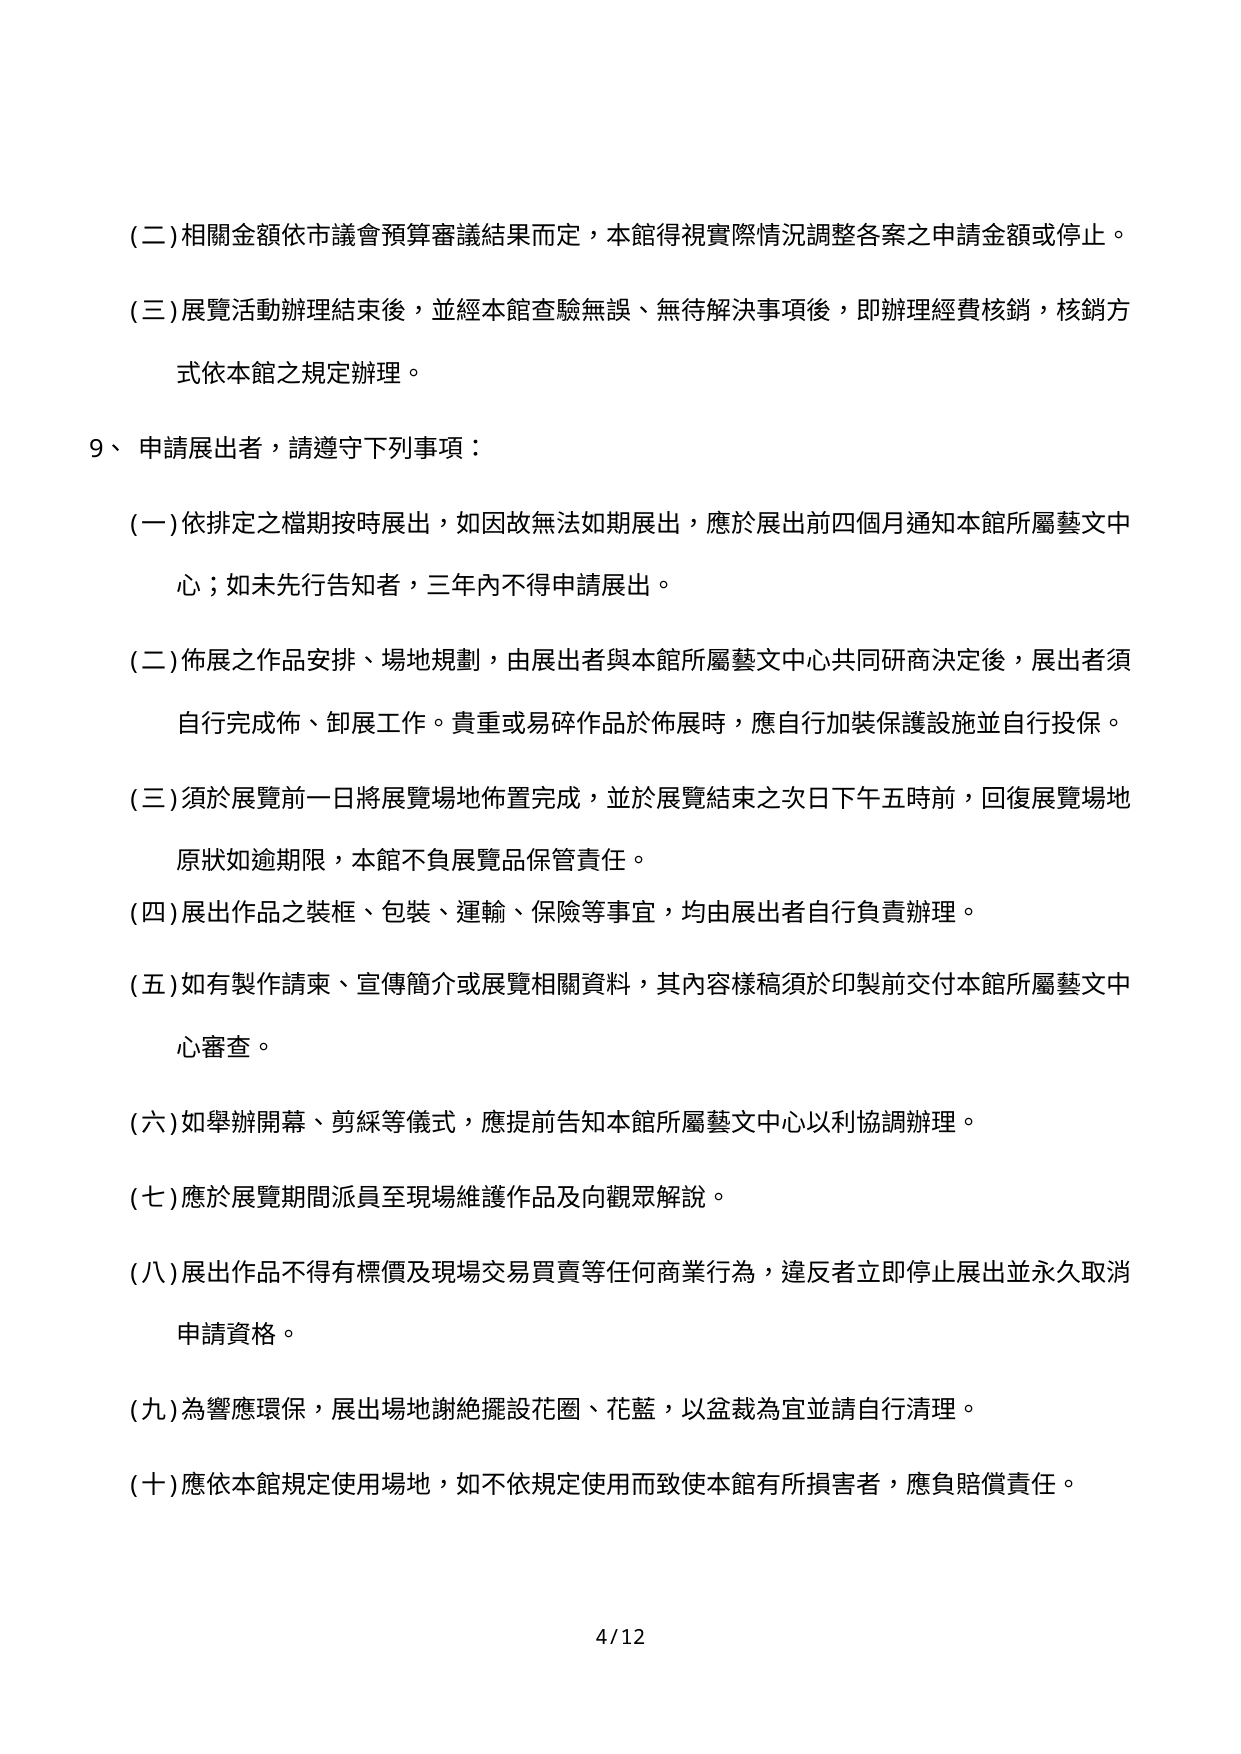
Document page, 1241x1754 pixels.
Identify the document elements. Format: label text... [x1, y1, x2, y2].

list 申請展出者，請遵守下列事項： [89, 405, 1152, 467]
text (三)展覽活動辦理結束後，並經本館查驗無誤、無待解決事項後，即辦理經費核銷，核銷方式依本館之規定辦理。 [126, 267, 1152, 392]
text (五)如有製作請柬、宣傳簡介或展覽相關資料，其內容樣稿須於印製前交付本館所屬藝文中心審查。 [126, 941, 1152, 1066]
text (八)展出作品不得有標價及現場交易買賣等任何商業行為，違反者立即停止展出並永久取消申請資格。 [126, 1228, 1152, 1353]
text (一)依排定之檔期按時展出，如因故無法如期展出，應於展出前四個月通知本館所屬藝文中心；如未先行告知者，三年內不得申請展出。 [126, 480, 1152, 605]
text (二)相關金額依市議會預算審議結果而定，本館得視實際情況調整各案之申請金額或停止。 [126, 192, 1152, 255]
text (六)如舉辦開幕、剪綵等儀式，應提前告知本館所屬藝文中心以利協調辦理。 [126, 1078, 1152, 1141]
text (七)應於展覽期間派員至現場維護作品及向觀眾解說。 [126, 1153, 1152, 1216]
text (四)展出作品之裝框、包裝、運輸、保險等事宜，均由展出者自行負責辦理。 [126, 892, 1152, 928]
text (二)佈展之作品安排、場地規劃，由展出者與本館所屬藝文中心共同研商決定後，展出者須自行完成佈、卸展工作。貴重或易碎作品於佈展時，應自行加裝保護設施並自行投保。 [126, 617, 1152, 742]
text (三)須於展覽前一日將展覽場地佈置完成，並於展覽結束之次日下午五時前，回復展覽場地原狀如逾期限，本館不負展覽品保管責任。 [126, 755, 1152, 880]
text (九)為響應環保，展出場地謝絶擺設花圈、花藍，以盆裁為宜並請自行清理。 [126, 1366, 1152, 1428]
text (十)應依本館規定使用場地，如不依規定使用而致使本館有所損害者，應負賠償責任。 [126, 1441, 1152, 1503]
